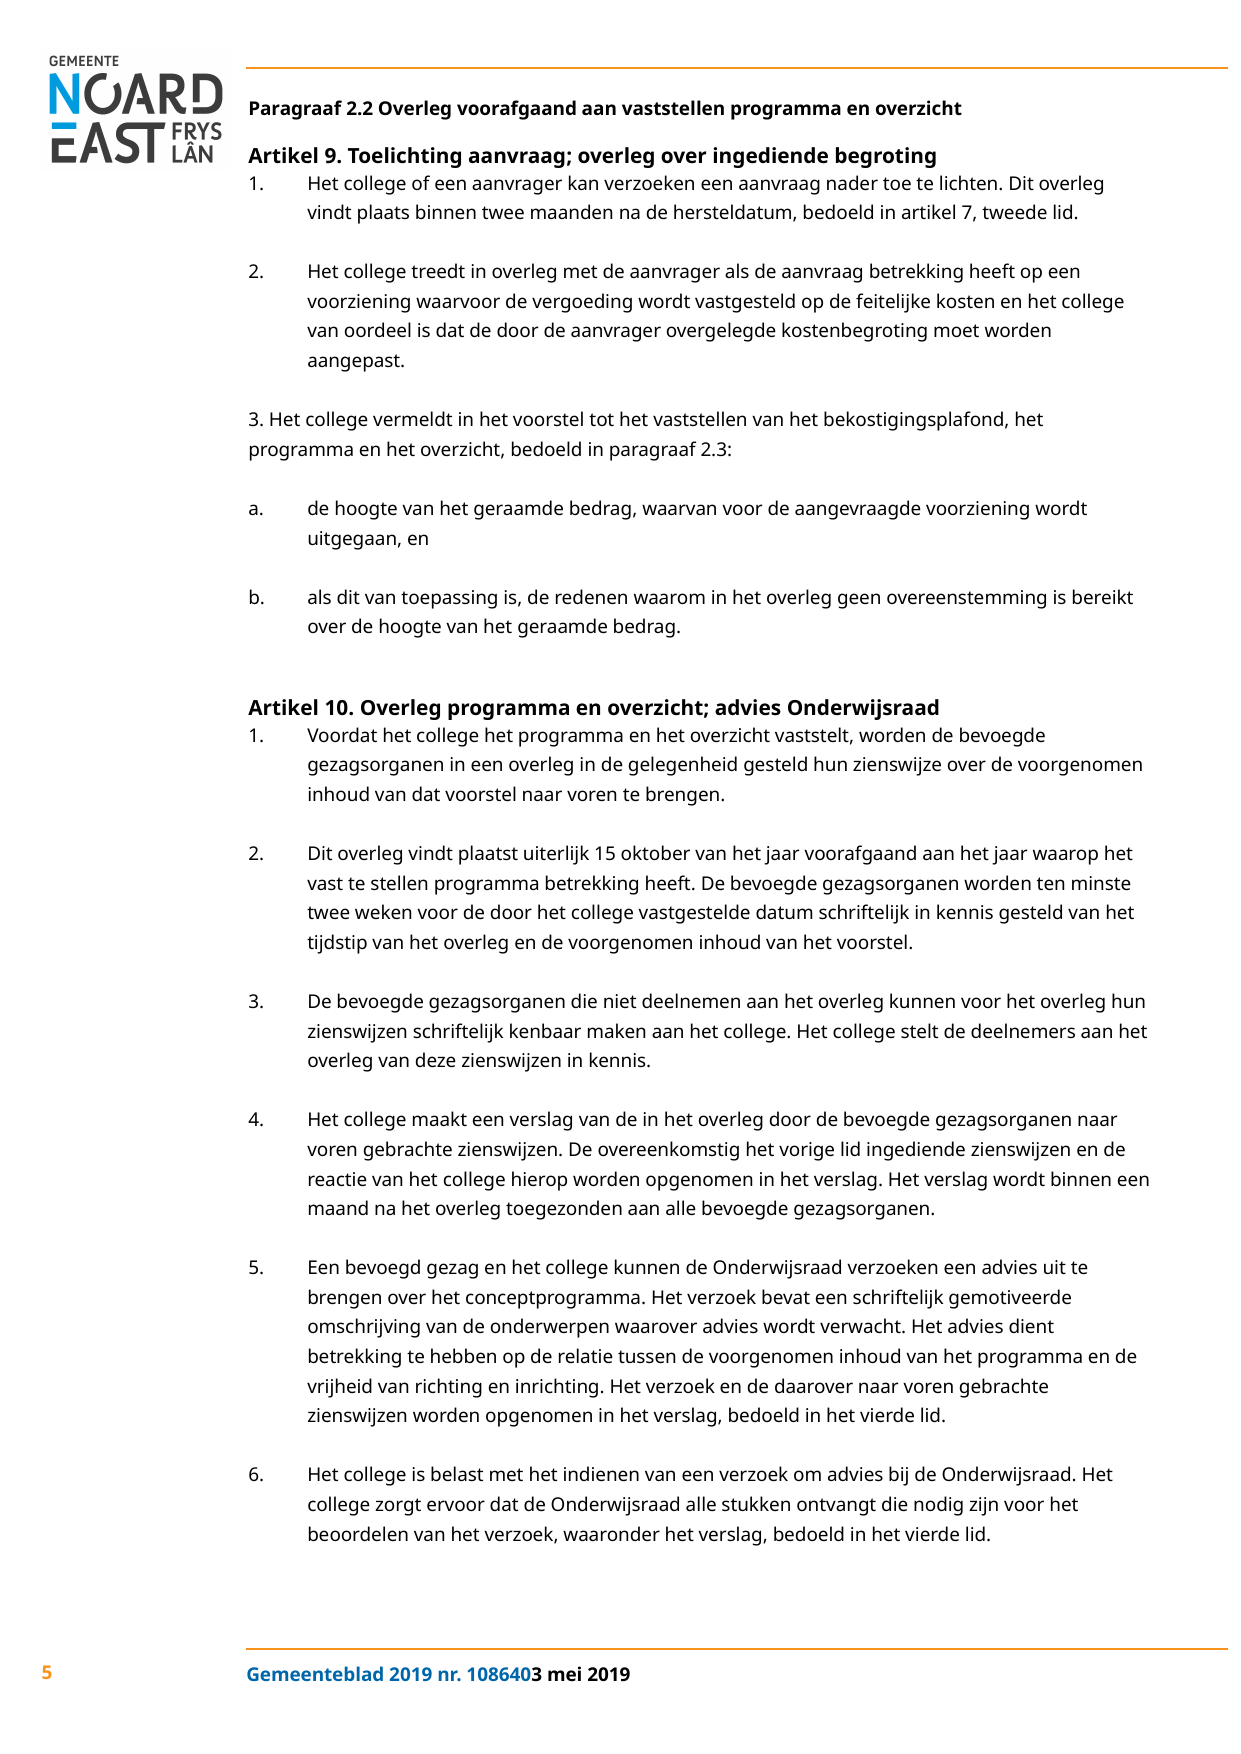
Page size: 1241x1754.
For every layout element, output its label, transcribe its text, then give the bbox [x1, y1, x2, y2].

text Artikel 10. Overleg programma en overzicht; advies Onderwijsraad [248, 693, 1152, 722]
list Een bevoegd gezag en het college kunnen de Onderwijsraad verzoeken een advies uit te brengen over het conceptprogramma. Het verzoek bevat een schriftelijk gemotiveerde omschrijving van de onderwerpen waarover advies wordt verwacht. Het advies dient betrekking te hebben op de relatie tussen de voorgenomen inhoud van het programma en de vrijheid van richting en inrichting. Het verzoek en de daarover naar voren gebrachte zienswijzen worden opgenomen in het verslag, bedoeld in het vierde lid. [248, 1254, 1152, 1428]
text Artikel 9. Toelichting aanvraag; overleg over ingediende begroting [248, 141, 1152, 170]
list de hoogte van het geraamde bedrag, waarvan voor de aangevraagde voorziening wordt uitgegaan, en [248, 495, 1152, 551]
list Het college is belast met het indienen van een verzoek om advies bij de Onderwijsraad. Het college zorgt ervoor dat de Onderwijsraad alle stukken ontvangt die nodig zijn voor het beoordelen van het verzoek, waaronder het verslag, bedoeld in het vierde lid. [248, 1462, 1152, 1546]
list Het college of een aanvrager kan verzoeken een aanvraag nader toe te lichten. Dit overleg vindt plaats binnen twee maanden na de hersteldatum, bedoeld in artikel 7, tweede lid. [248, 170, 1152, 225]
list Het college treedt in overleg met de aanvrager als de aanvraag betrekking heeft op een voorziening waarvoor de vergoeding wordt vastgesteld op de feitelijke kosten en het college van oordeel is dat de door de aanvrager overgelegde kostenbegroting moet worden aangepast. [248, 258, 1152, 373]
list als dit van toepassing is, de redenen waarom in het overleg geen overeenstemming is bereikt over de hoogte van het geraamde bedrag. [248, 584, 1152, 639]
list Voordat het college het programma en het overzicht vaststelt, worden de bevoegde gezagsorganen in een overleg in de gelegenheid gesteld hun zienswijze over de voorgenomen inhoud van dat voorstel naar voren te brengen. [248, 722, 1152, 807]
text 3. Het college vermeldt in het voorstel tot het vaststellen van het bekostigingsplafond, het programma en het overzicht, bedoeld in paragraaf 2.3: [248, 406, 1152, 462]
list Het college maakt een verslag van de in het overleg door de bevoegde gezagsorganen naar voren gebrachte zienswijzen. De overeenkomstig het vorige lid ingediende zienswijzen en de reactie van het college hierop worden opgenomen in het verslag. Het verslag wordt binnen een maand na het overleg toegezonden aan alle bevoegde gezagsorganen. [248, 1107, 1152, 1221]
list De bevoegde gezagsorganen die niet deelnemen aan het overleg kunnen voor het overleg hun zienswijzen schriftelijk kenbaar maken aan het college. Het college stelt de deelnemers aan het overleg van deze zienswijzen in kennis. [248, 988, 1152, 1073]
text Paragraaf 2.2 Overleg voorafgaand aan vaststellen programma en overzicht [248, 95, 1152, 121]
list Dit overleg vindt plaatst uiterlijk 15 oktober van het jaar voorafgaand aan het jaar waarop het vast te stellen programma betrekking heeft. De bevoegde gezagsorganen worden ten minste twee weken voor de door het college vastgestelde datum schriftelijk in kennis gesteld van het tijdstip van het overleg en de voorgenomen inhoud van het voorstel. [248, 840, 1152, 955]
picture [41, 47, 231, 172]
